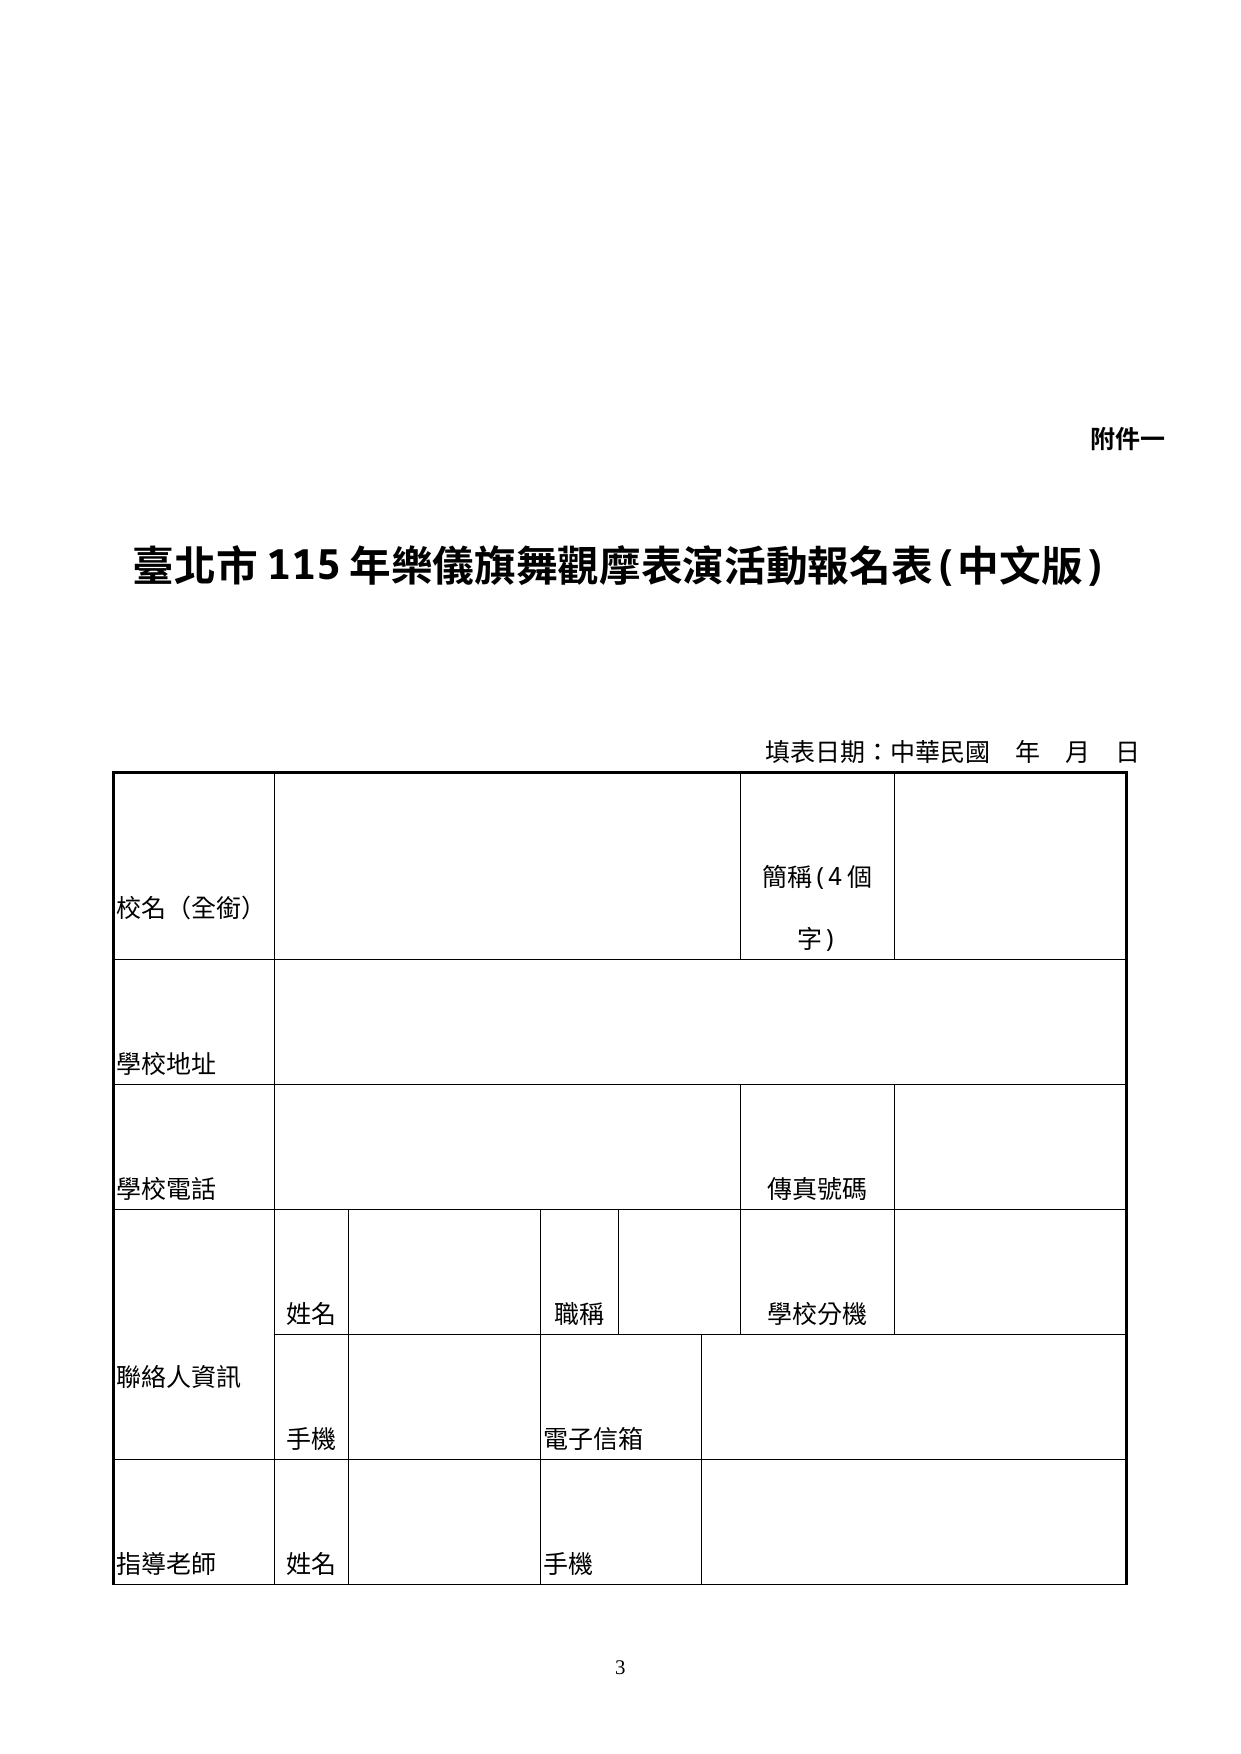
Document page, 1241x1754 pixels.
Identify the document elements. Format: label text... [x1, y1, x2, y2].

table_cell [349, 1335, 540, 1459]
text 附件一 [75, 396, 1165, 459]
table_cell [895, 1210, 1125, 1334]
table_cell 傳真號碼 [741, 1085, 894, 1209]
table_cell 電子信箱 [541, 1335, 701, 1459]
table_cell 學校電話 [115, 1085, 274, 1209]
table_cell 聯絡人資訊 [115, 1210, 274, 1459]
table_cell [275, 1085, 740, 1209]
table_cell [349, 1210, 540, 1334]
table_cell 職稱 [541, 1210, 618, 1334]
table_header [895, 774, 1125, 959]
table_cell 手機 [275, 1335, 348, 1459]
table_cell 手機 [541, 1460, 701, 1584]
text 填表日期：中華民國 年 月 日 [137, 709, 1140, 771]
table_cell 指導老師 [115, 1460, 274, 1584]
table_cell [619, 1210, 740, 1334]
table_cell 姓名 [275, 1210, 348, 1334]
table_cell [349, 1460, 540, 1584]
table_cell [895, 1085, 1125, 1209]
text 臺北市115年樂儀旗舞觀摩表演活動報名表(中文版) [75, 521, 1165, 584]
table_cell [702, 1335, 1125, 1459]
table_header 簡稱(4個字) [741, 774, 894, 959]
table_cell [275, 960, 1125, 1084]
table_cell 學校地址 [115, 960, 274, 1084]
table_cell 學校分機 [741, 1210, 894, 1334]
table_cell 姓名 [275, 1460, 348, 1584]
table_cell [702, 1460, 1125, 1584]
table_header [275, 774, 740, 959]
table_header 校名（全銜） [115, 774, 274, 959]
